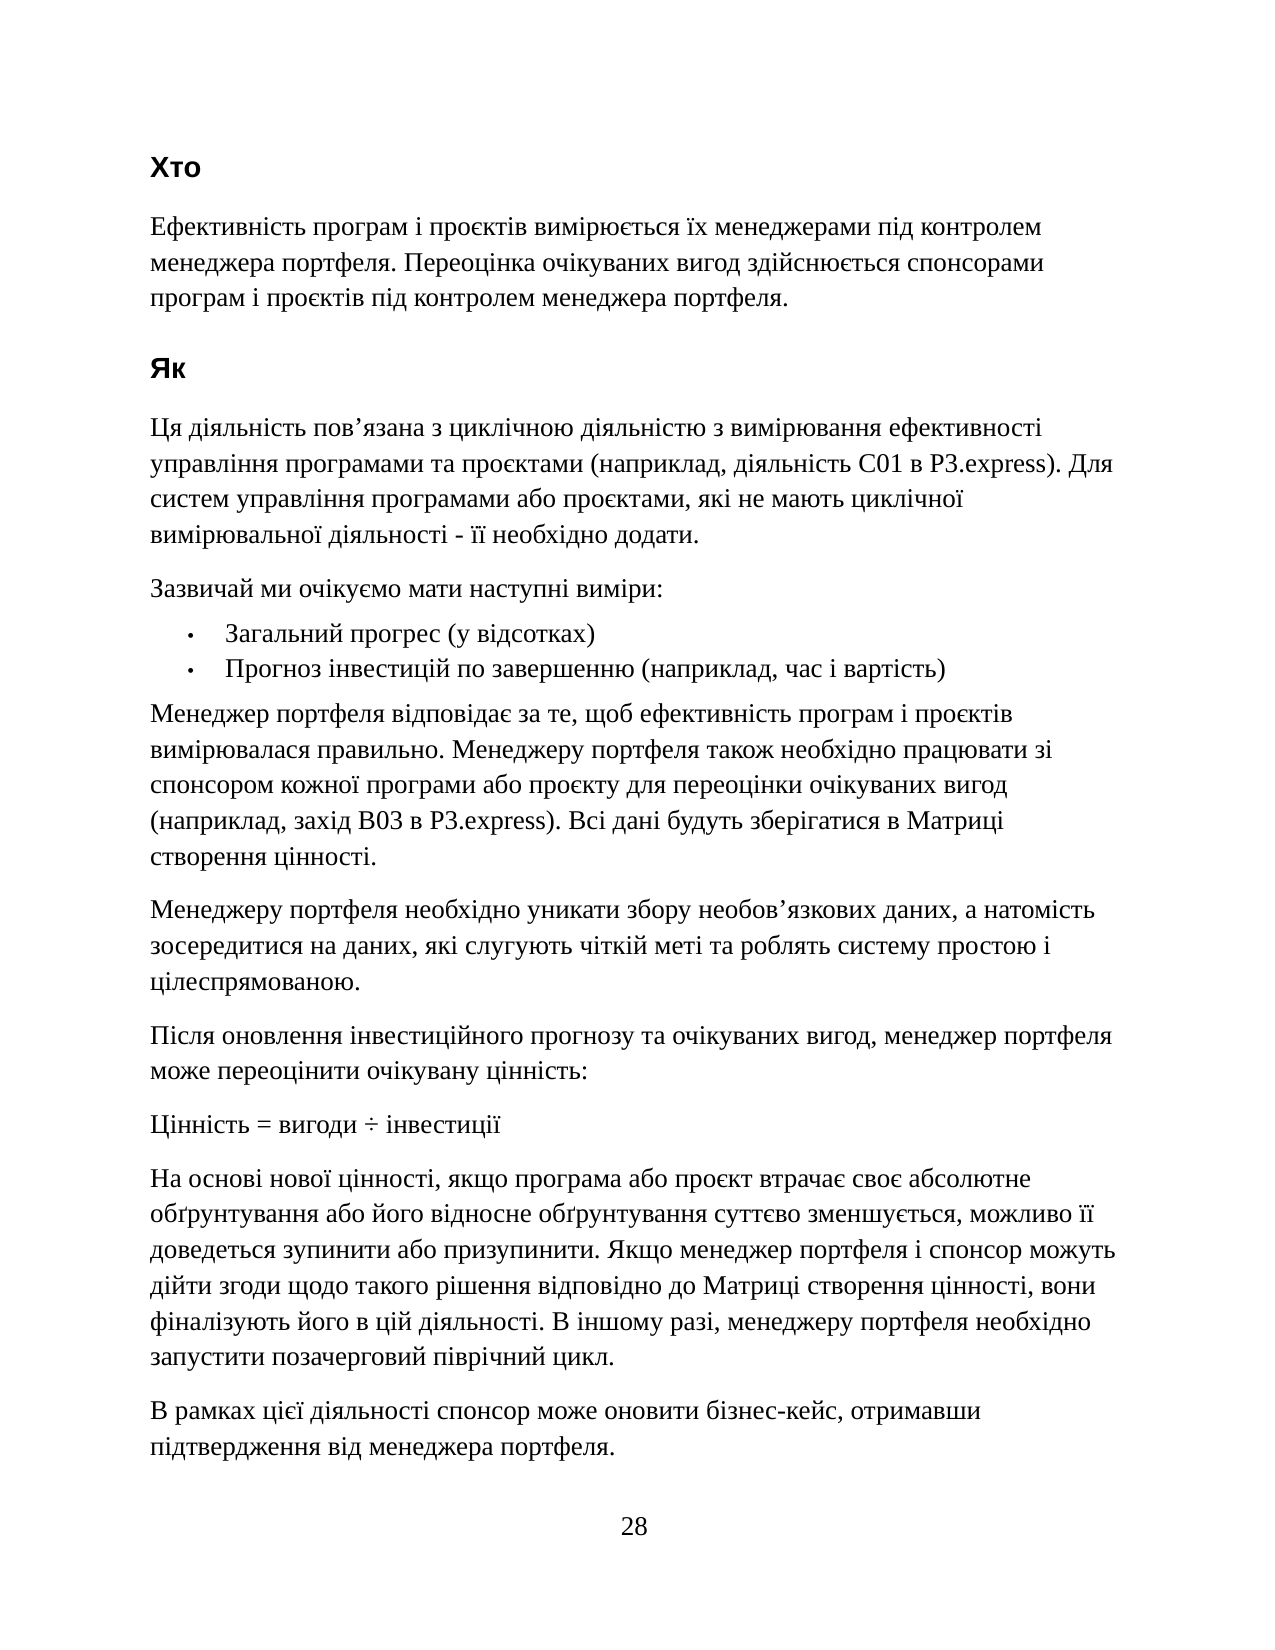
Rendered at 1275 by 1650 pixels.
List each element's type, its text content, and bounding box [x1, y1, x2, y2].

text Цінність = вигоди ÷ інвестиції [150, 1108, 1125, 1139]
subtitle Хто [150, 150, 1125, 183]
text Менеджер портфеля відповідає за те, щоб ефективність програм і проєктів вимірювалася правильно. Менеджеру портфеля також необхідно працювати зі спонсором кожної програми або проєкту для переоцінки очікуваних вигод (наприклад, захід B03 в P3.express). Всі дані будуть зберігатися в Матриці створення цінності. [150, 697, 1125, 871]
text Ефективність програм і проєктів вимірюється їх менеджерами під контролем менеджера портфеля. Переоцінка очікуваних вигод здійснюється спонсорами програм і проєктів під контролем менеджера портфеля. [150, 210, 1125, 313]
text Менеджеру портфеля необхідно уникати збору необов’язкових даних, а натомість зосередитися на даних, які слугують чіткій меті та роблять систему простою і цілеспрямованою. [150, 894, 1125, 996]
text Після оновлення інвестиційного прогнозу та очікуваних вигод, менеджер портфеля може переоцінити очікувану цінність: [150, 1019, 1125, 1086]
list Прогноз інвестицій по завершенню (наприклад, час і вартість) [187, 652, 1125, 683]
text На основі нової цінності, якщо програма або проєкт втрачає своє абсолютне обґрунтування або його відносне обґрунтування суттєво зменшується, можливо її доведеться зупинити або призупинити. Якщо менеджер портфеля і спонсор можуть дійти згоди щодо такого рішення відповідно до Матриці створення цінності, вони фіналізують його в цій діяльності. В іншому разі, менеджеру портфеля необхідно запустити позачерговий піврічний цикл. [150, 1162, 1125, 1372]
list Загальний прогрес (у відсотках) [187, 617, 1125, 648]
text Зазвичай ми очікуємо мати наступні виміри: [150, 572, 1125, 603]
text Ця діяльність пов’язана з циклічною діяльністю з вимірювання ефективності управління програмами та проєктами (наприклад, діяльність C01 в P3.express). Для систем управління програмами або проєктами, які не мають циклічної вимірювальної діяльності - її необхідно додати. [150, 411, 1125, 549]
text В рамках цієї діяльності спонсор може оновити бізнес-кейс, отримавши підтвердження від менеджера портфеля. [150, 1394, 1125, 1461]
subtitle Як [150, 351, 1125, 385]
